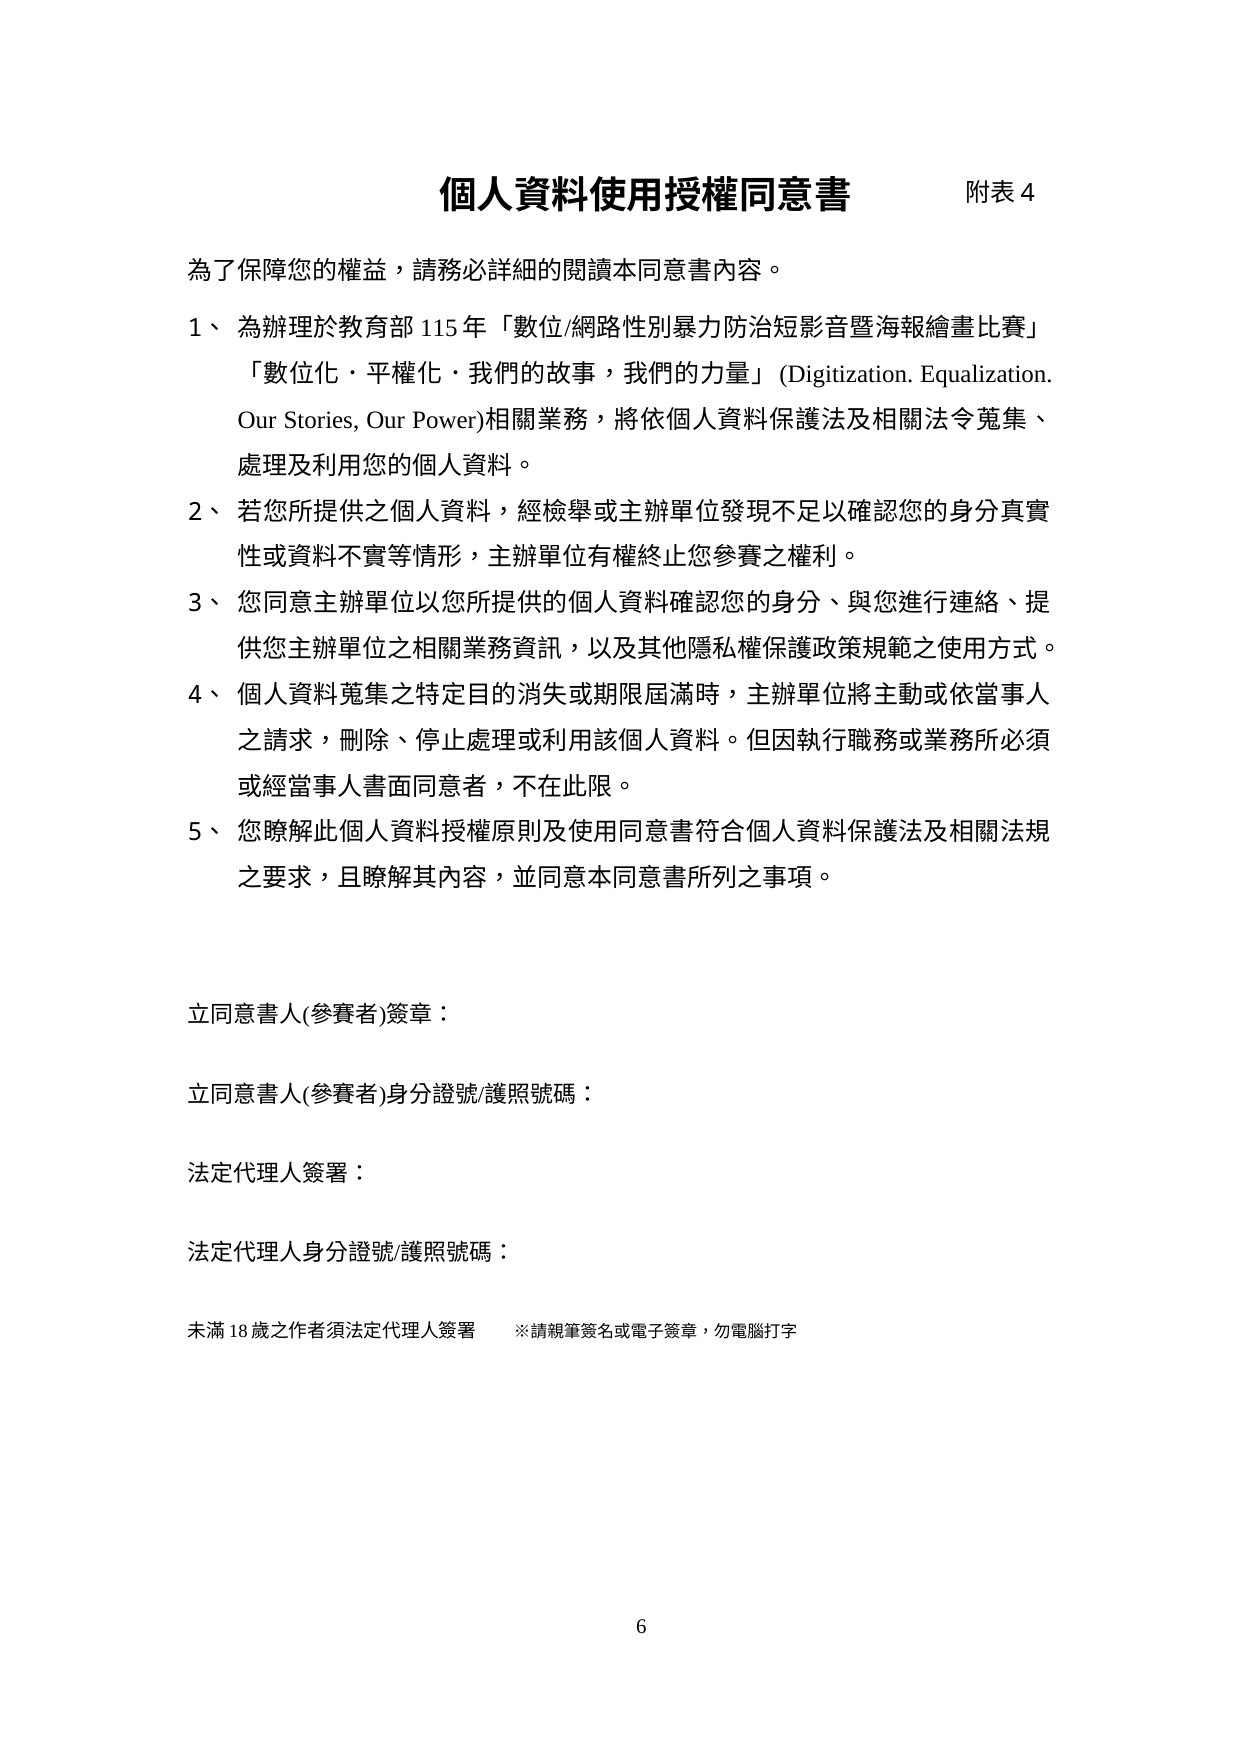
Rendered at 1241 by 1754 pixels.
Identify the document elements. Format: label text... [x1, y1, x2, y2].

list 個人資料蒐集之特定目的消失或期限屆滿時，主辦單位將主動或依當事人之請求，刪除、停止處理或利用該個人資料。但因執行職務或業務所必須或經當事人書面同意者，不在此限。 [187, 667, 1053, 804]
text 立同意書人(參賽者)簽章： [187, 971, 1053, 1034]
text 立同意書人(參賽者)身分證號/護照號碼： [187, 1050, 1053, 1113]
list 為辦理於教育部115年「數位/網路性別暴力防治短影音暨海報繪畫比賽」「數位化．平權化．我們的故事，我們的力量」(Digitization. Equalization. Our Stories, Our Power)相關業務，將依個人資料保護法及相關法令蒐集、處理及利用您的個人資料。 [187, 300, 1053, 483]
text 未滿18歲之作者須法定代理人簽署 ※請親筆簽名或電子簽章，勿電腦打字 [187, 1288, 1053, 1350]
text 個人資料使用授權同意書 [187, 154, 1056, 221]
list 您瞭解此個人資料授權原則及使用同意書符合個人資料保護法及相關法規之要求，且瞭解其內容，並同意本同意書所列之事項。 [187, 804, 1053, 896]
text 法定代理人身分證號/護照號碼： [187, 1208, 1053, 1271]
text 為了保障您的權益，請務必詳細的閱讀本同意書內容。 [187, 239, 1053, 289]
text 法定代理人簽署： [187, 1129, 1053, 1192]
list 若您所提供之個人資料，經檢舉或主辦單位發現不足以確認您的身分真實性或資料不實等情形，主辦單位有權終止您參賽之權利。 [187, 483, 1053, 575]
text 附表4４４４3 [965, 172, 1041, 213]
list 您同意主辦單位以您所提供的個人資料確認您的身分、與您進行連絡、提供您主辦單位之相關業務資訊，以及其他隱私權保護政策規範之使用方式。 [187, 575, 1053, 667]
